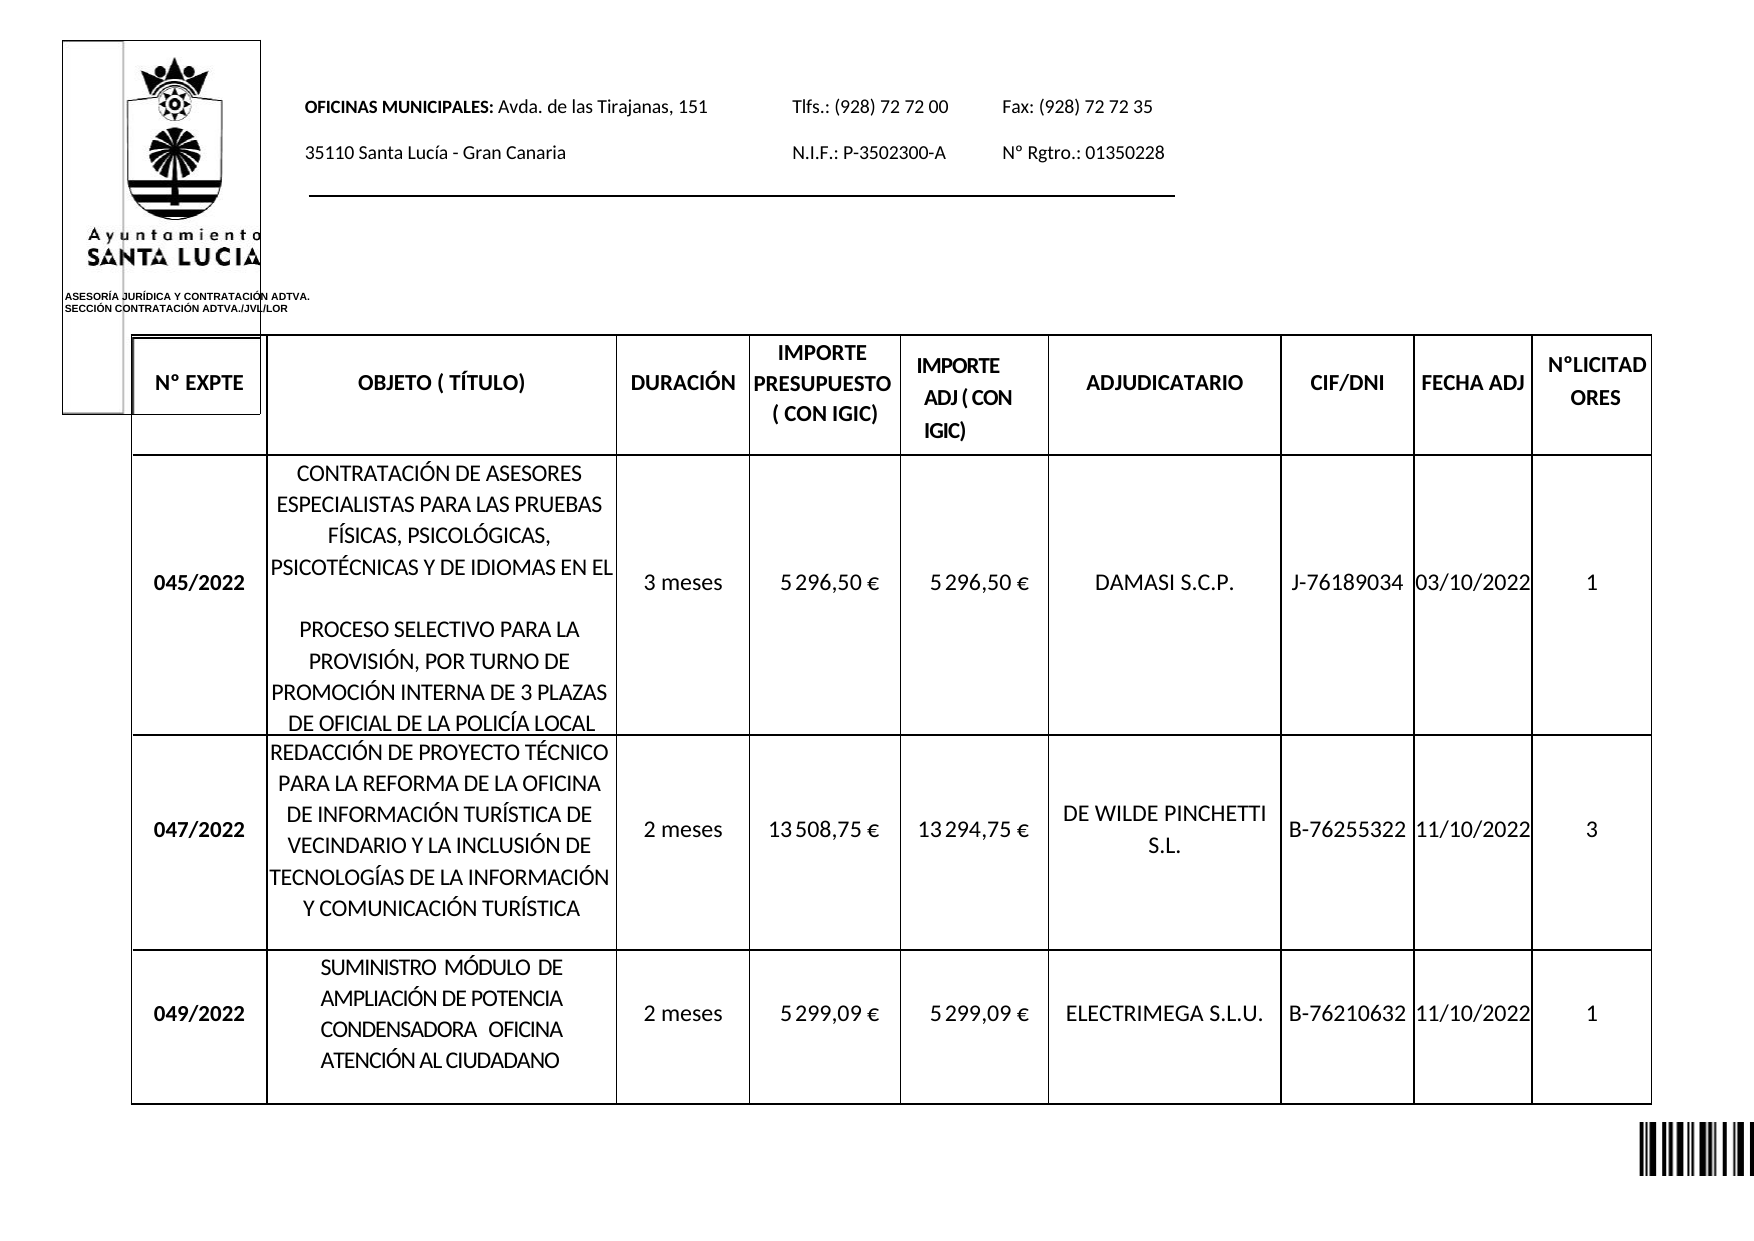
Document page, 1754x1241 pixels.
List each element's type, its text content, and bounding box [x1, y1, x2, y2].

table_cell 296,50 € [943, 456, 1048, 734]
table_cell B-76255322 [1282, 736, 1413, 949]
table_cell 049/2022 [132, 950, 266, 1103]
table_cell 13 [901, 736, 942, 949]
picture [63, 41, 260, 414]
table_cell 5 [901, 951, 942, 1103]
table_cell SUMINISTRO MÓDULO DE AMPLIACIÓN DE POTENCIA CONDENSADORA OFICINA ATENCIÓN AL CIUDADANO [268, 951, 616, 1103]
table_header CIF/DNI [1282, 336, 1413, 454]
table_cell 508,75 € [793, 736, 900, 949]
table_cell 5 [901, 456, 942, 734]
table_cell 5 [750, 456, 793, 734]
table_cell 11/10/2022 [1415, 736, 1531, 949]
picture [1639, 1122, 1754, 1176]
table_cell 294,75 € [943, 736, 1048, 949]
table_cell 296,50 € [793, 456, 900, 734]
text OFICINAS MUNICIPALES: Avda. de las Tirajanas, 151 Tlfs.: (928) 72 72 00 Fax: (928) 72 72 35 [304, 96, 1753, 117]
table_cell 2 meses [617, 951, 749, 1103]
table_cell 299,09 € [943, 951, 1048, 1103]
table_cell 1 [1533, 951, 1651, 1103]
table_header IMPORTE ADJ ( CON IGIC) [901, 336, 1048, 454]
table_cell J-76189034 [1282, 456, 1413, 734]
table_cell DE WILDE PINCHETTI S.L. [1049, 736, 1280, 949]
table_cell ELECTRIMEGA S.L.U. [1049, 951, 1280, 1103]
table_cell 3 [1533, 736, 1651, 949]
table_header NºLICITAD ORES [1533, 336, 1651, 454]
table_cell 299,09 € [793, 951, 900, 1103]
table_cell 1 [1533, 456, 1651, 734]
text ASESORÍA JURÍDICA Y CONTRATACIÓN ADTVA. SECCIÓN CONTRATACIÓN ADTVA./JVL/LOR [64, 291, 1753, 315]
table_cell 11/10/2022 [1415, 951, 1531, 1103]
table_header IMPORTE PRESUPUESTO ( CON IGIC) [750, 336, 900, 454]
table_header Nº EXPTE [132, 336, 266, 454]
table_cell 03/10/2022 [1415, 456, 1531, 734]
table_header ADJUDICATARIO [1049, 336, 1280, 454]
table_cell 045/2022 [132, 455, 266, 734]
table_cell 5 [750, 951, 793, 1103]
table_header DURACIÓN [617, 336, 749, 454]
table_header FECHA ADJ [1415, 336, 1531, 454]
table_cell 047/2022 [132, 735, 266, 949]
table_cell 3 meses [617, 456, 749, 734]
table_cell DAMASI S.C.P. [1049, 456, 1280, 734]
table_cell REDACCIÓN DE PROYECTO TÉCNICO PARA LA REFORMA DE LA OFICINA DE INFORMACIÓN TURÍSTICA DE VECINDARIO Y LA INCLUSIÓN DE TECNOLOGÍAS DE LA INFORMACIÓN Y COMUNICACIÓN TURÍSTICA [268, 736, 616, 949]
table_cell B-76210632 [1282, 951, 1413, 1103]
table_cell 2 meses [617, 736, 749, 949]
table_cell CONTRATACIÓN DE ASESORES ESPECIALISTAS PARA LAS PRUEBAS FÍSICAS, PSICOLÓGICAS, PSICOTÉCNICAS Y DE IDIOMAS EN EL PROCESO SELECTIVO PARA LA PROVISIÓN, POR TURNO DE PROMOCIÓN INTERNA DE 3 PLAZAS DE OFICIAL DE LA POLICÍA LOCAL [268, 456, 616, 734]
table_cell 13 [750, 736, 793, 949]
text 35110 Santa Lucía - Gran Canaria N.I.F.: P-3502300-A Nº Rgtro.: 01350228 [304, 144, 1753, 163]
table_header OBJETO ( TÍTULO) [268, 336, 616, 454]
